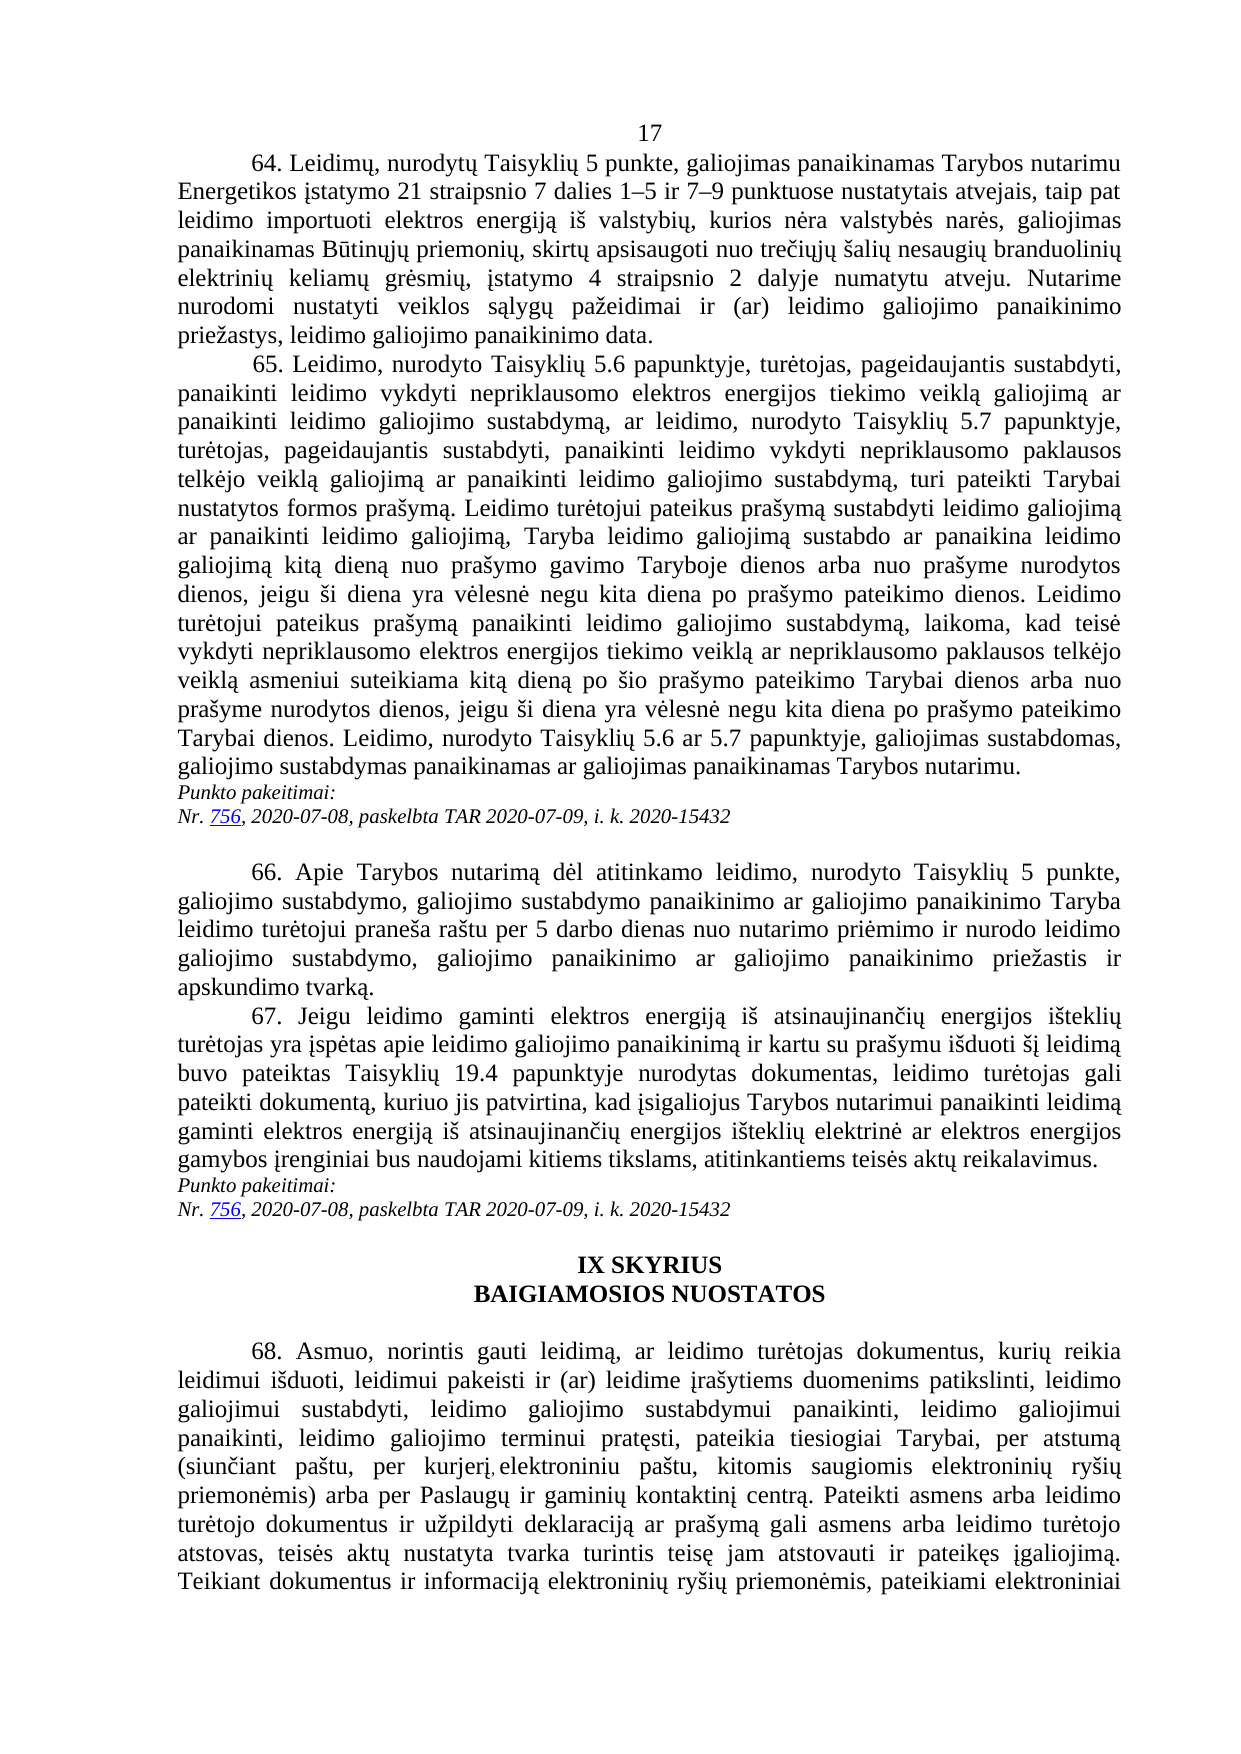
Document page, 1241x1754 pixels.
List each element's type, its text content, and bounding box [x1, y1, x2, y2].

text Punkto pakeitimai: [177, 780, 1122, 804]
text Nr. 756, 2020-07-08, paskelbta TAR 2020-07-09, i. k. 2020-15432 [177, 1197, 1122, 1221]
text 65. Leidimo, nurodyto Taisyklių 5.6 papunktyje, turėtojas, pageidaujantis sustabdyti, panaikinti leidimo vykdyti nepriklausomo elektros energijos tiekimo veiklą galiojimą ar panaikinti leidimo galiojimo sustabdymą, ar leidimo, nurodyto Taisyklių 5.7 papunktyje, turėtojas, pageidaujantis sustabdyti, panaikinti leidimo vykdyti nepriklausomo paklausos telkėjo veiklą galiojimą ar panaikinti leidimo galiojimo sustabdymą, turi pateikti Tarybai nustatytos formos prašymą. Leidimo turėtojui pateikus prašymą sustabdyti leidimo galiojimą ar panaikinti leidimo galiojimą, Taryba leidimo galiojimą sustabdo ar panaikina leidimo galiojimą kitą dieną nuo prašymo gavimo Taryboje dienos arba nuo prašyme nurodytos dienos, jeigu ši diena yra vėlesnė negu kita diena po prašymo pateikimo dienos. Leidimo turėtojui pateikus prašymą panaikinti leidimo galiojimo sustabdymą, laikoma, kad teisė vykdyti nepriklausomo elektros energijos tiekimo veiklą ar nepriklausomo paklausos telkėjo veiklą asmeniui suteikiama kitą dieną po šio prašymo pateikimo Tarybai dienos arba nuo prašyme nurodytos dienos, jeigu ši diena yra vėlesnė negu kita diena po prašymo pateikimo Tarybai dienos. Leidimo, nurodyto Taisyklių 5.6 ar 5.7 papunktyje, galiojimas sustabdomas, galiojimo sustabdymas panaikinamas ar galiojimas panaikinamas Tarybos nutarimu. [177, 349, 1122, 780]
text Punkto pakeitimai: [177, 1173, 1122, 1197]
text BAIGIAMOSIOS NUOSTATOS [177, 1279, 1122, 1308]
text IX SKYRIUS [177, 1250, 1122, 1279]
text 64. Leidimų, nurodytų Taisyklių 5 punkte, galiojimas panaikinamas Tarybos nutarimu Energetikos įstatymo 21 straipsnio 7 dalies 1–5 ir 7–9 punktuose nustatytais atvejais, taip pat leidimo importuoti elektros energiją iš valstybių, kurios nėra valstybės narės, galiojimas panaikinamas Būtinųjų priemonių, skirtų apsisaugoti nuo trečiųjų šalių nesaugių branduolinių elektrinių keliamų grėsmių, įstatymo 4 straipsnio 2 dalyje numatytu atveju. Nutarime nurodomi nustatyti veiklos sąlygų pažeidimai ir (ar) leidimo galiojimo panaikinimo priežastys, leidimo galiojimo panaikinimo data. [177, 148, 1122, 349]
text 66. Apie Tarybos nutarimą dėl atitinkamo leidimo, nurodyto Taisyklių 5 punkte, galiojimo sustabdymo, galiojimo sustabdymo panaikinimo ar galiojimo panaikinimo Taryba leidimo turėtojui praneša raštu per 5 darbo dienas nuo nutarimo priėmimo ir nurodo leidimo galiojimo sustabdymo, galiojimo panaikinimo ar galiojimo panaikinimo priežastis ir apskundimo tvarką. [177, 857, 1122, 1001]
text Nr. 756, 2020-07-08, paskelbta TAR 2020-07-09, i. k. 2020-15432 [177, 804, 1122, 828]
text 67. Jeigu leidimo gaminti elektros energiją iš atsinaujinančių energijos išteklių turėtojas yra įspėtas apie leidimo galiojimo panaikinimą ir kartu su prašymu išduoti šį leidimą buvo pateiktas Taisyklių 19.4 papunktyje nurodytas dokumentas, leidimo turėtojas gali pateikti dokumentą, kuriuo jis patvirtina, kad įsigaliojus Tarybos nutarimui panaikinti leidimą gaminti elektros energiją iš atsinaujinančių energijos išteklių elektrinė ar elektros energijos gamybos įrenginiai bus naudojami kitiems tikslams, atitinkantiems teisės aktų reikalavimus. [177, 1001, 1122, 1173]
text 68. Asmuo, norintis gauti leidimą, ar leidimo turėtojas dokumentus, kurių reikia leidimui išduoti, leidimui pakeisti ir (ar) leidime įrašytiems duomenims patikslinti, leidimo galiojimui sustabdyti, leidimo galiojimo sustabdymui panaikinti, leidimo galiojimui panaikinti, leidimo galiojimo terminui pratęsti, pateikia tiesiogiai Tarybai, per atstumą (siunčiant paštu, per kurjerį, elektroniniu paštu, kitomis saugiomis elektroninių ryšių priemonėmis) arba per Paslaugų ir gaminių kontaktinį centrą. Pateikti asmens arba leidimo turėtojo dokumentus ir užpildyti deklaraciją ar prašymą gali asmens arba leidimo turėtojo atstovas, teisės aktų nustatyta tvarka turintis teisę jam atstovauti ir pateikęs įgaliojimą. Teikiant dokumentus ir informaciją elektroninių ryšių priemonėmis, pateikiami elektroniniai [177, 1336, 1122, 1595]
